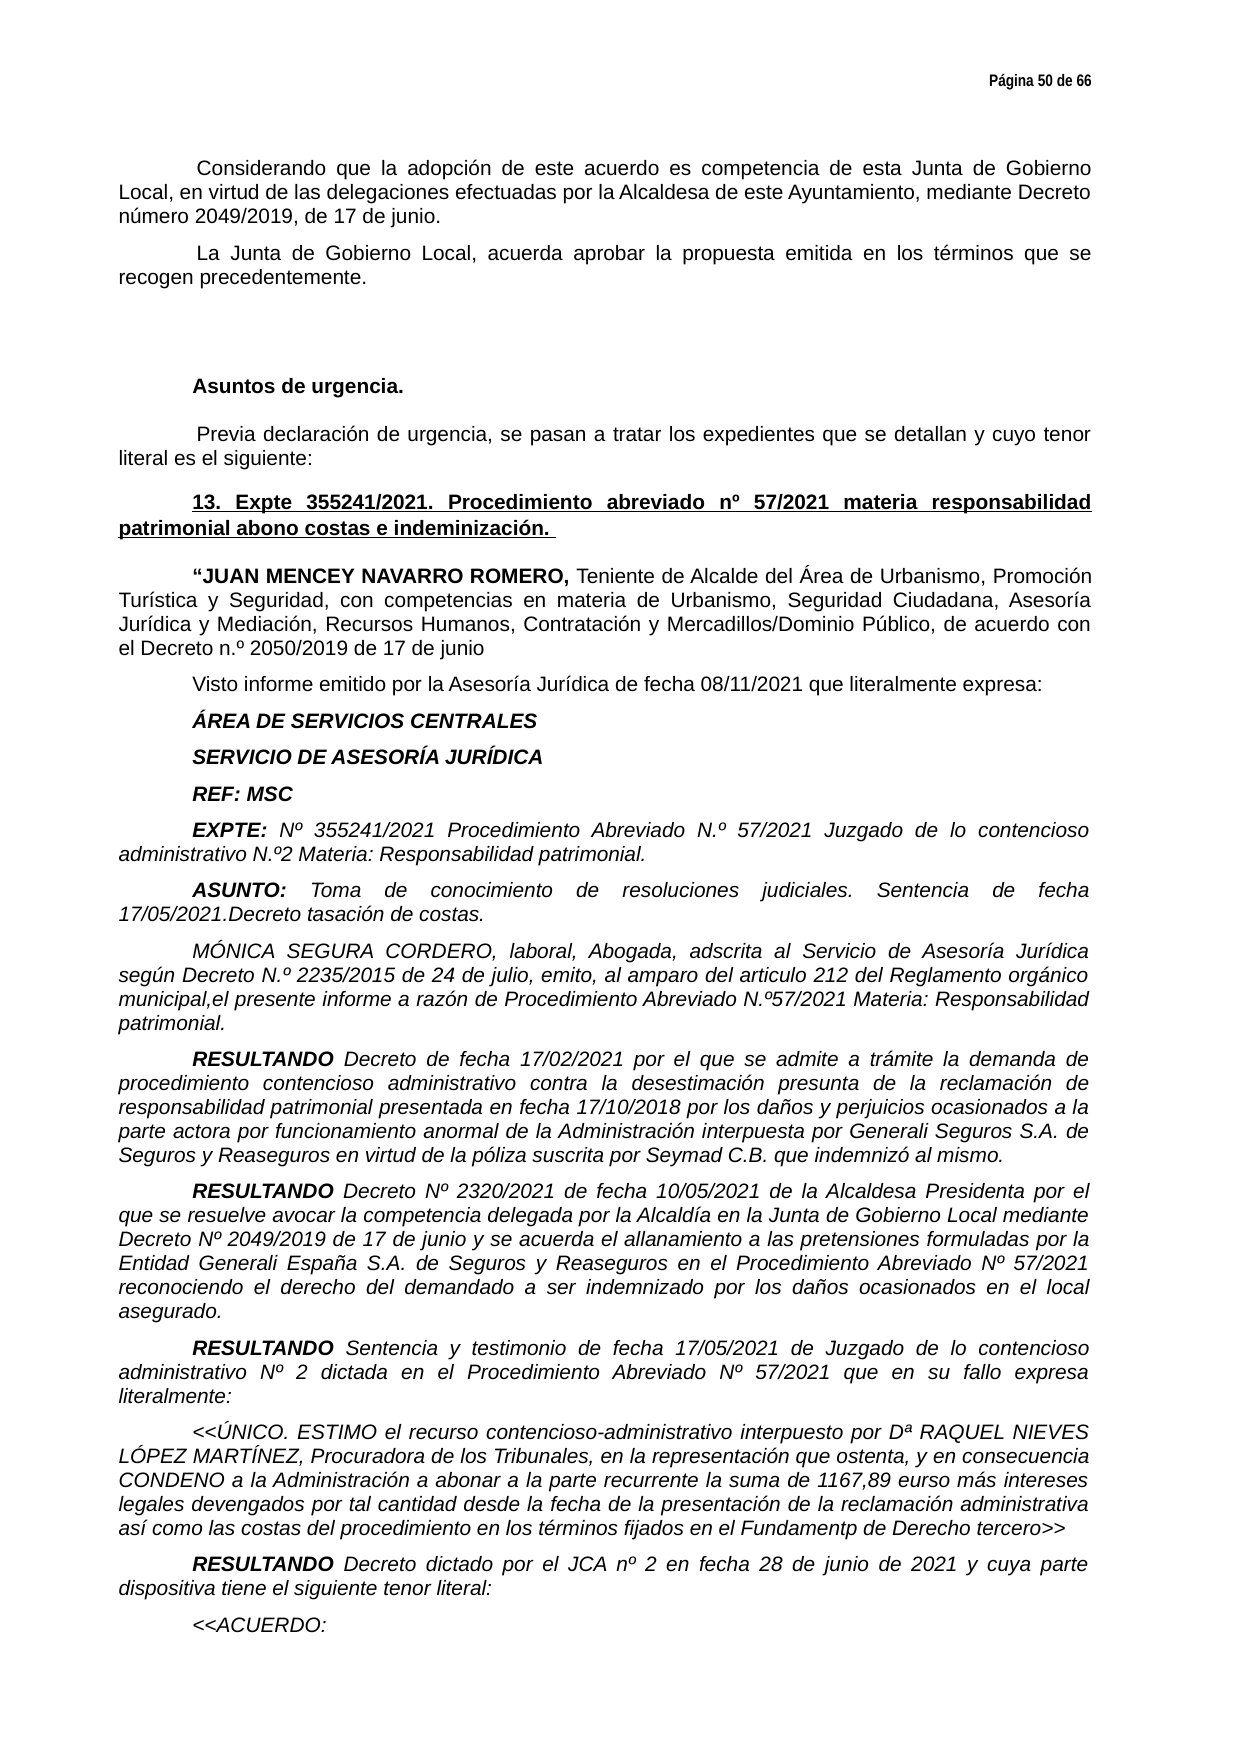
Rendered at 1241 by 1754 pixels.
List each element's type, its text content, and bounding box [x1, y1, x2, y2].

text <<ACUERDO: [118, 1613, 1092, 1637]
text <<ÚNICO. ESTIMO el recurso contencioso-administrativo interpuesto por Dª RAQUEL NIEVES LÓPEZ MARTÍNEZ, Procuradora de los Tribunales, en la representación que ostenta, y en consecuencia CONDENO a la Administración a abonar a la parte recurrente la suma de 1167,89 eurso más intereses legales devengados por tal cantidad desde la fecha de la presentación de la reclamación administrativa así como las costas del procedimiento en los términos fijados en el Fundamentp de Derecho tercero>> [118, 1420, 1092, 1540]
text SERVICIO DE ASESORÍA JURÍDICA [118, 745, 1092, 769]
text Considerando que la adopción de este acuerdo es competencia de esta Junta de Gobierno Local, en virtud de las delegaciones efectuadas por la Alcaldesa de este Ayuntamiento, mediante Decreto número 2049/2019, de 17 de junio. [118, 156, 1092, 228]
text RESULTANDO Decreto Nº 2320/2021 de fecha 10/05/2021 de la Alcaldesa Presidenta por el que se resuelve avocar la competencia delegada por la Alcaldía en la Junta de Gobierno Local mediante Decreto Nº 2049/2019 de 17 de junio y se acuerda el allanamiento a las pretensiones formuladas por la Entidad Generali España S.A. de Seguros y Reaseguros en el Procedimiento Abreviado Nº 57/2021 reconociendo el derecho del demandado a ser indemnizado por los daños ocasionados en el local asegurado. [118, 1179, 1092, 1323]
text 13. Expte 355241/2021. Procedimiento abreviado nº 57/2021 materia responsabilidad patrimonial abono costas e indeminización. [118, 482, 1092, 540]
text “JUAN MENCEY NAVARRO ROMERO, Teniente de Alcalde del Área de Urbanismo, Promoción Turística y Seguridad, con competencias en materia de Urbanismo, Seguridad Ciudadana, Asesoría Jurídica y Mediación, Recursos Humanos, Contratación y Mercadillos/Dominio Público, de acuerdo con el Decreto n.º 2050/2019 de 17 de junio [118, 564, 1092, 659]
text Previa declaración de urgencia, se pasan a tratar los expedientes que se detallan y cuyo tenor literal es el siguiente: [118, 422, 1092, 470]
text RESULTANDO Sentencia y testimonio de fecha 17/05/2021 de Juzgado de lo contencioso administrativo Nº 2 dictada en el Procedimiento Abreviado Nº 57/2021 que en su fallo expresa literalmente: [118, 1336, 1092, 1407]
text RESULTANDO Decreto dictado por el JCA nº 2 en fecha 28 de junio de 2021 y cuya parte dispositiva tiene el siguiente tenor literal: [118, 1552, 1092, 1600]
text ÁREA DE SERVICIOS CENTRALES [118, 708, 1092, 732]
text ASUNTO: Toma de conocimiento de resoluciones judiciales. Sentencia de fecha 17/05/2021.Decreto tasación de costas. [118, 878, 1092, 926]
text MÓNICA SEGURA CORDERO, laboral, Abogada, adscrita al Servicio de Asesoría Jurídica según Decreto N.º 2235/2015 de 24 de julio, emito, al amparo del articulo 212 del Reglamento orgánico municipal,el presente informe a razón de Procedimiento Abreviado N.º57/2021 Materia: Responsabilidad patrimonial. [118, 939, 1092, 1034]
text Asuntos de urgencia. [118, 374, 1092, 398]
text REF: MSC [118, 781, 1092, 805]
text EXPTE: Nº 355241/2021 Procedimiento Abreviado N.º 57/2021 Juzgado de lo contencioso administrativo N.º2 Materia: Responsabilidad patrimonial. [118, 818, 1092, 866]
text Visto informe emitido por la Asesoría Jurídica de fecha 08/11/2021 que literalmente expresa: [118, 672, 1092, 696]
text La Junta de Gobierno Local, acuerda aprobar la propuesta emitida en los términos que se recogen precedentemente. [118, 241, 1092, 288]
text RESULTANDO Decreto de fecha 17/02/2021 por el que se admite a trámite la demanda de procedimiento contencioso administrativo contra la desestimación presunta de la reclamación de responsabilidad patrimonial presentada en fecha 17/10/2018 por los daños y perjuicios ocasionados a la parte actora por funcionamiento anormal de la Administración interpuesta por Generali Seguros S.A. de Seguros y Reaseguros en virtud de la póliza suscrita por Seymad C.B. que indemnizó al mismo. [118, 1047, 1092, 1167]
